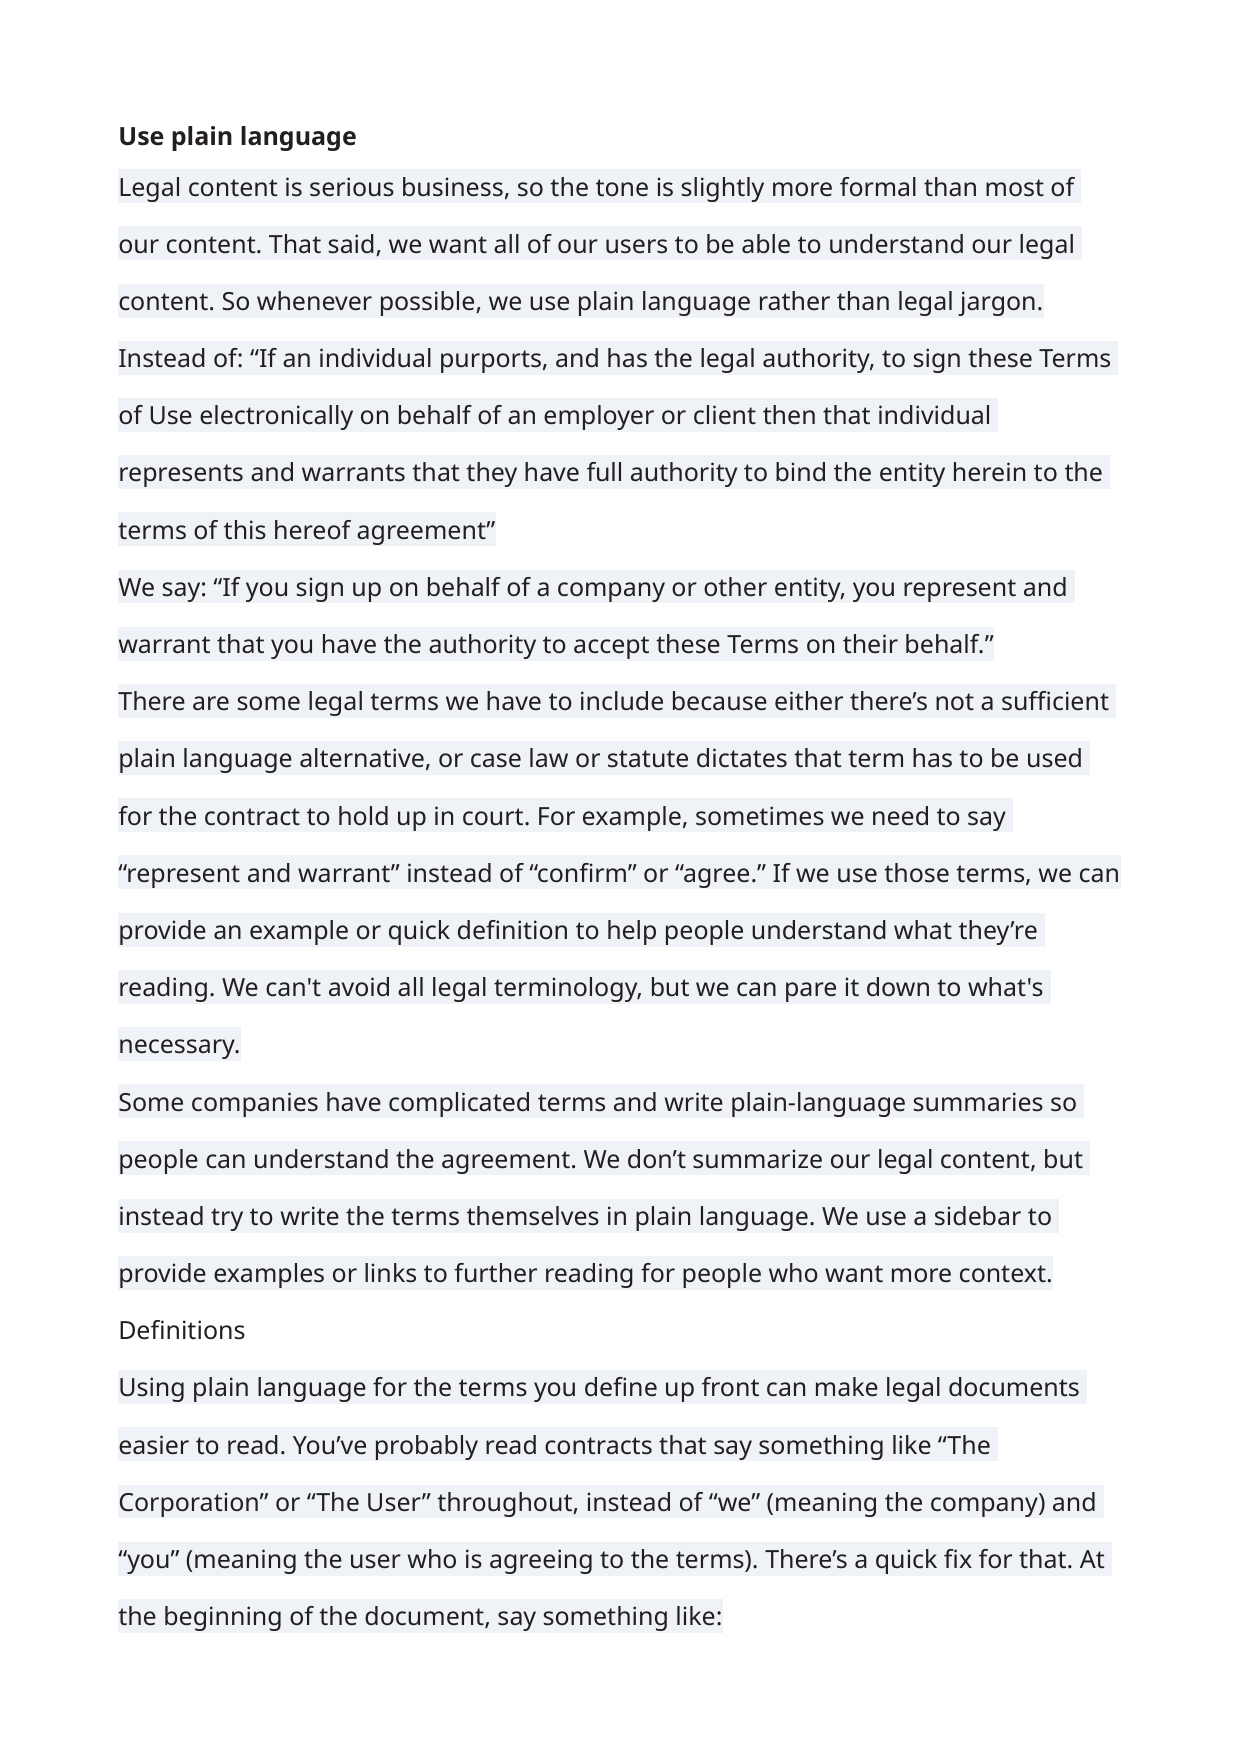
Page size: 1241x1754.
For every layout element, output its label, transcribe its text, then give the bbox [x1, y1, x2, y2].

text There are some legal terms we have to include because either there’s not a sufficient plain language alternative, or case law or statute dictates that term has to be used for the contract to hold up in court. For example, sometimes we need to say “represent and warrant” instead of “confirm” or “agree.” If we use those terms, we can provide an example or quick definition to help people understand what they’re reading. We can't avoid all legal terminology, but we can pare it down to what's necessary. [118, 684, 1122, 1061]
text Legal content is serious business, so the tone is slightly more formal than most of our content. That said, we want all of our users to be able to understand our legal content. So whenever possible, we use plain language rather than legal jargon. [118, 169, 1122, 318]
text Some companies have complicated terms and write plain-language summaries so people can understand the agreement. We don’t summarize our legal content, but instead try to write the terms themselves in plain language. We use a sidebar to provide examples or links to further reading for people who want more context. [118, 1084, 1122, 1290]
text Using plain language for the terms you define up front can make legal documents easier to read. You’ve probably read contracts that say something like “The Corporation” or “The User” throughout, instead of “we” (meaning the company) and “you” (meaning the user who is agreeing to the terms). There’s a quick fix for that. At the beginning of the document, say something like: [118, 1370, 1122, 1633]
text Instead of: “If an individual purports, and has the legal authority, to sign these Terms of Use electronically on behalf of an employer or client then that individual represents and warrants that they have full authority to bind the entity herein to the terms of this hereof agreement” [118, 341, 1122, 546]
text Definitions [118, 1313, 1122, 1347]
subtitle Use plain language [118, 118, 1122, 152]
text We say: “If you sign up on behalf of a company or other entity, you represent and warrant that you have the authority to accept these Terms on their behalf.” [118, 569, 1122, 661]
